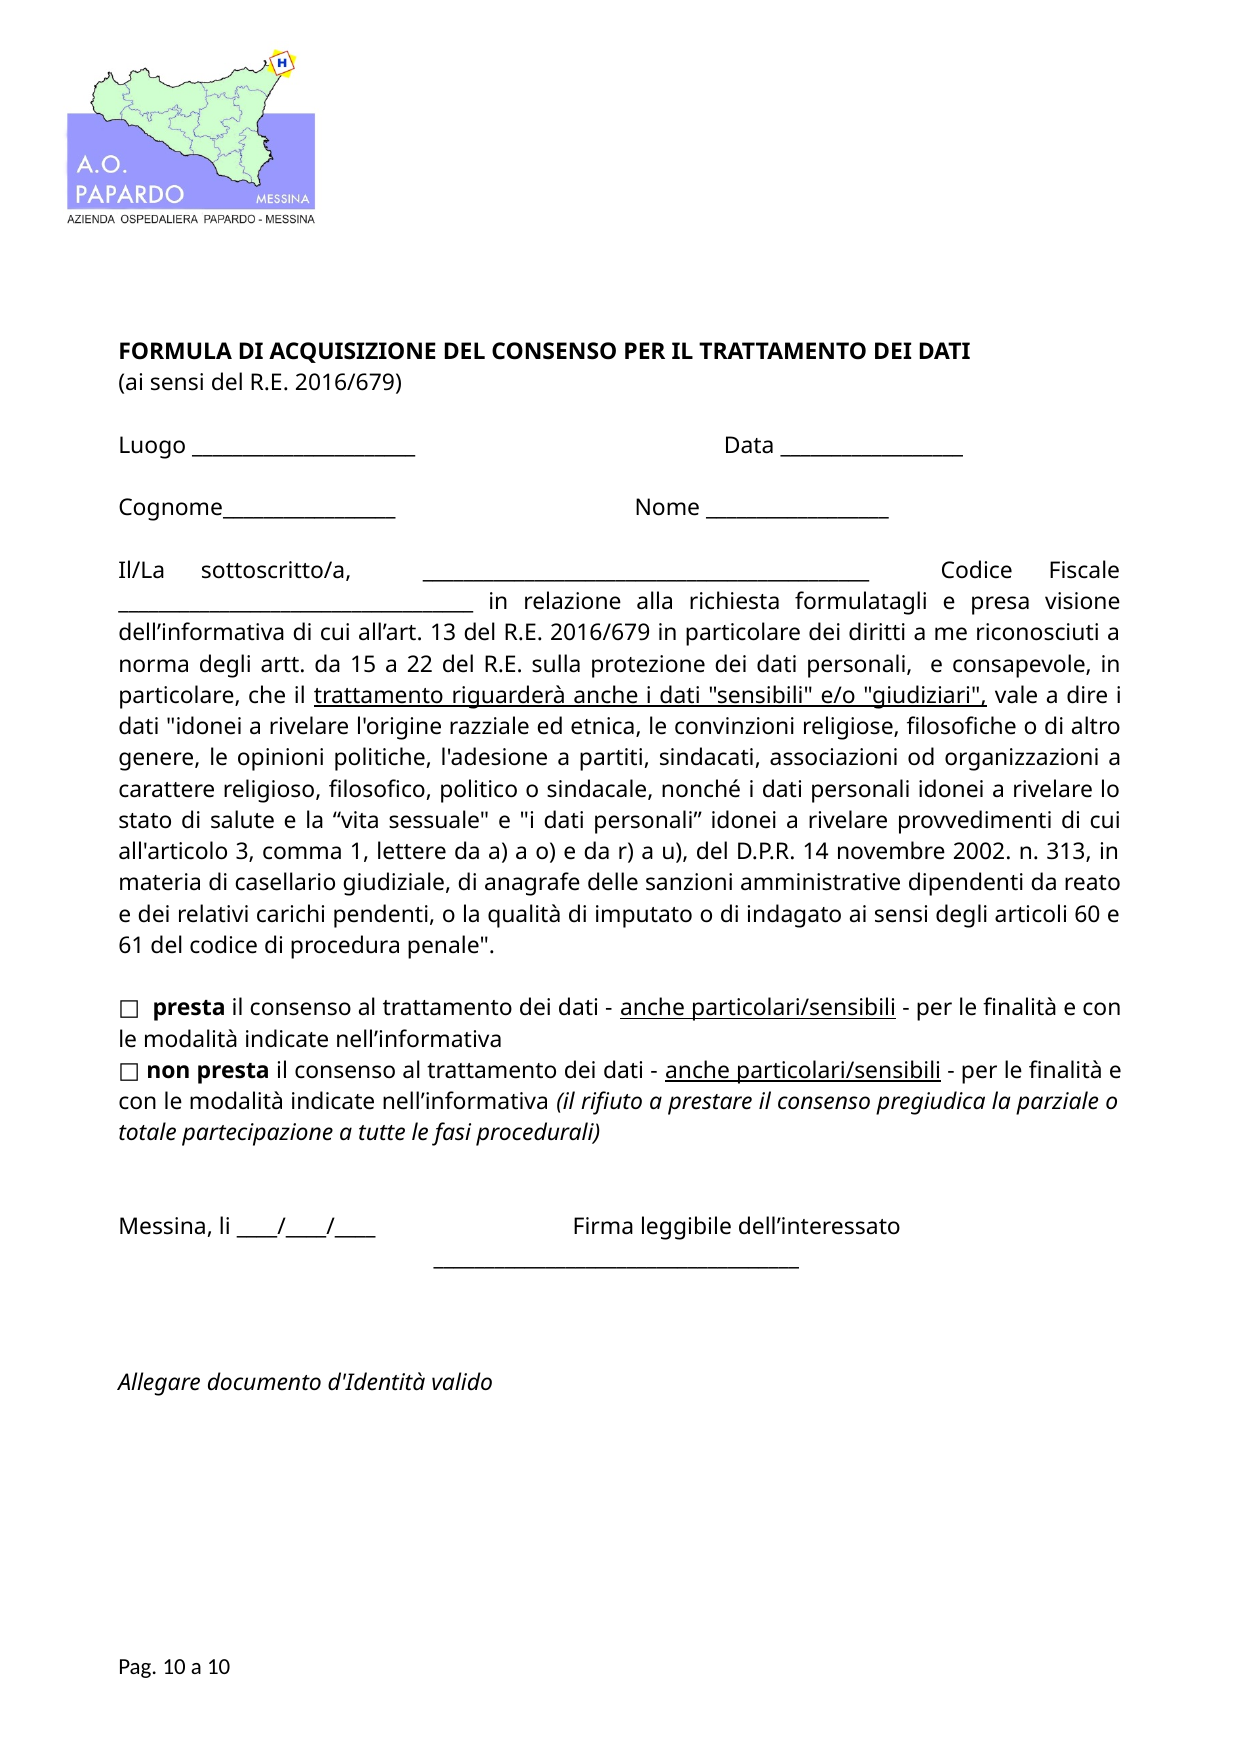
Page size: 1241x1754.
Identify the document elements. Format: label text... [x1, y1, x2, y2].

text Luogo ______________________ Data __________________ [118, 429, 1122, 460]
picture [62, 41, 322, 228]
text □ non presta il consenso al trattamento dei dati - anche particolari/sensibili - per le finalità e con le modalità indicate nell’informativa (il rifiuto a prestare il consenso pregiudica la parziale o totale partecipazione a tutte le fasi procedurali) [118, 1054, 1122, 1148]
text □ presta il consenso al trattamento dei dati - anche particolari/sensibili - per le finalità e con le modalità indicate nell’informativa [118, 991, 1122, 1054]
text FORMULA DI ACQUISIZIONE DEL CONSENSO PER IL TRATTAMENTO DEI DATI [118, 335, 1122, 366]
text Il/La sottoscritto/a, ____________________________________________ Codice Fiscale ___________________________________ in relazione alla richiesta formulatagli e presa visione dell’informativa di cui all’art. 13 del R.E. 2016/679 in particolare dei diritti a me riconosciuti a norma degli artt. da 15 a 22 del R.E. sulla protezione dei dati personali, e consapevole, in particolare, che il trattamento riguarderà anche i dati "sensibili" e/o "giudiziari", vale a dire i dati "idonei a rivelare l'origine razziale ed etnica, le convinzioni religiose, filosofiche o di altro genere, le opinioni politiche, l'adesione a partiti, sindacati, associazioni od organizzazioni a carattere religioso, filosofico, politico o sindacale, nonché i dati personali idonei a rivelare lo stato di salute e la “vita sessuale" e "i dati personali” idonei a rivelare provvedimenti di cui all'articolo 3, comma 1, lettere da a) a o) e da r) a u), del D.P.R. 14 novembre 2002. n. 313, in materia di casellario giudiziale, di anagrafe delle sanzioni amministrative dipendenti da reato e dei relativi carichi pendenti, o la qualità di imputato o di indagato ai sensi degli articoli 60 e 61 del codice di procedura penale". [118, 554, 1122, 960]
text Messina, li ____/____/____ Firma leggibile dell’interessato [118, 1210, 1122, 1241]
text Allegare documento d'Identità valido [118, 1366, 1122, 1398]
text ____________________________________ [118, 1241, 1122, 1273]
text Cognome_________________ Nome __________________ [118, 491, 1122, 523]
text (ai sensi del R.E. 2016/679) [118, 366, 1122, 398]
